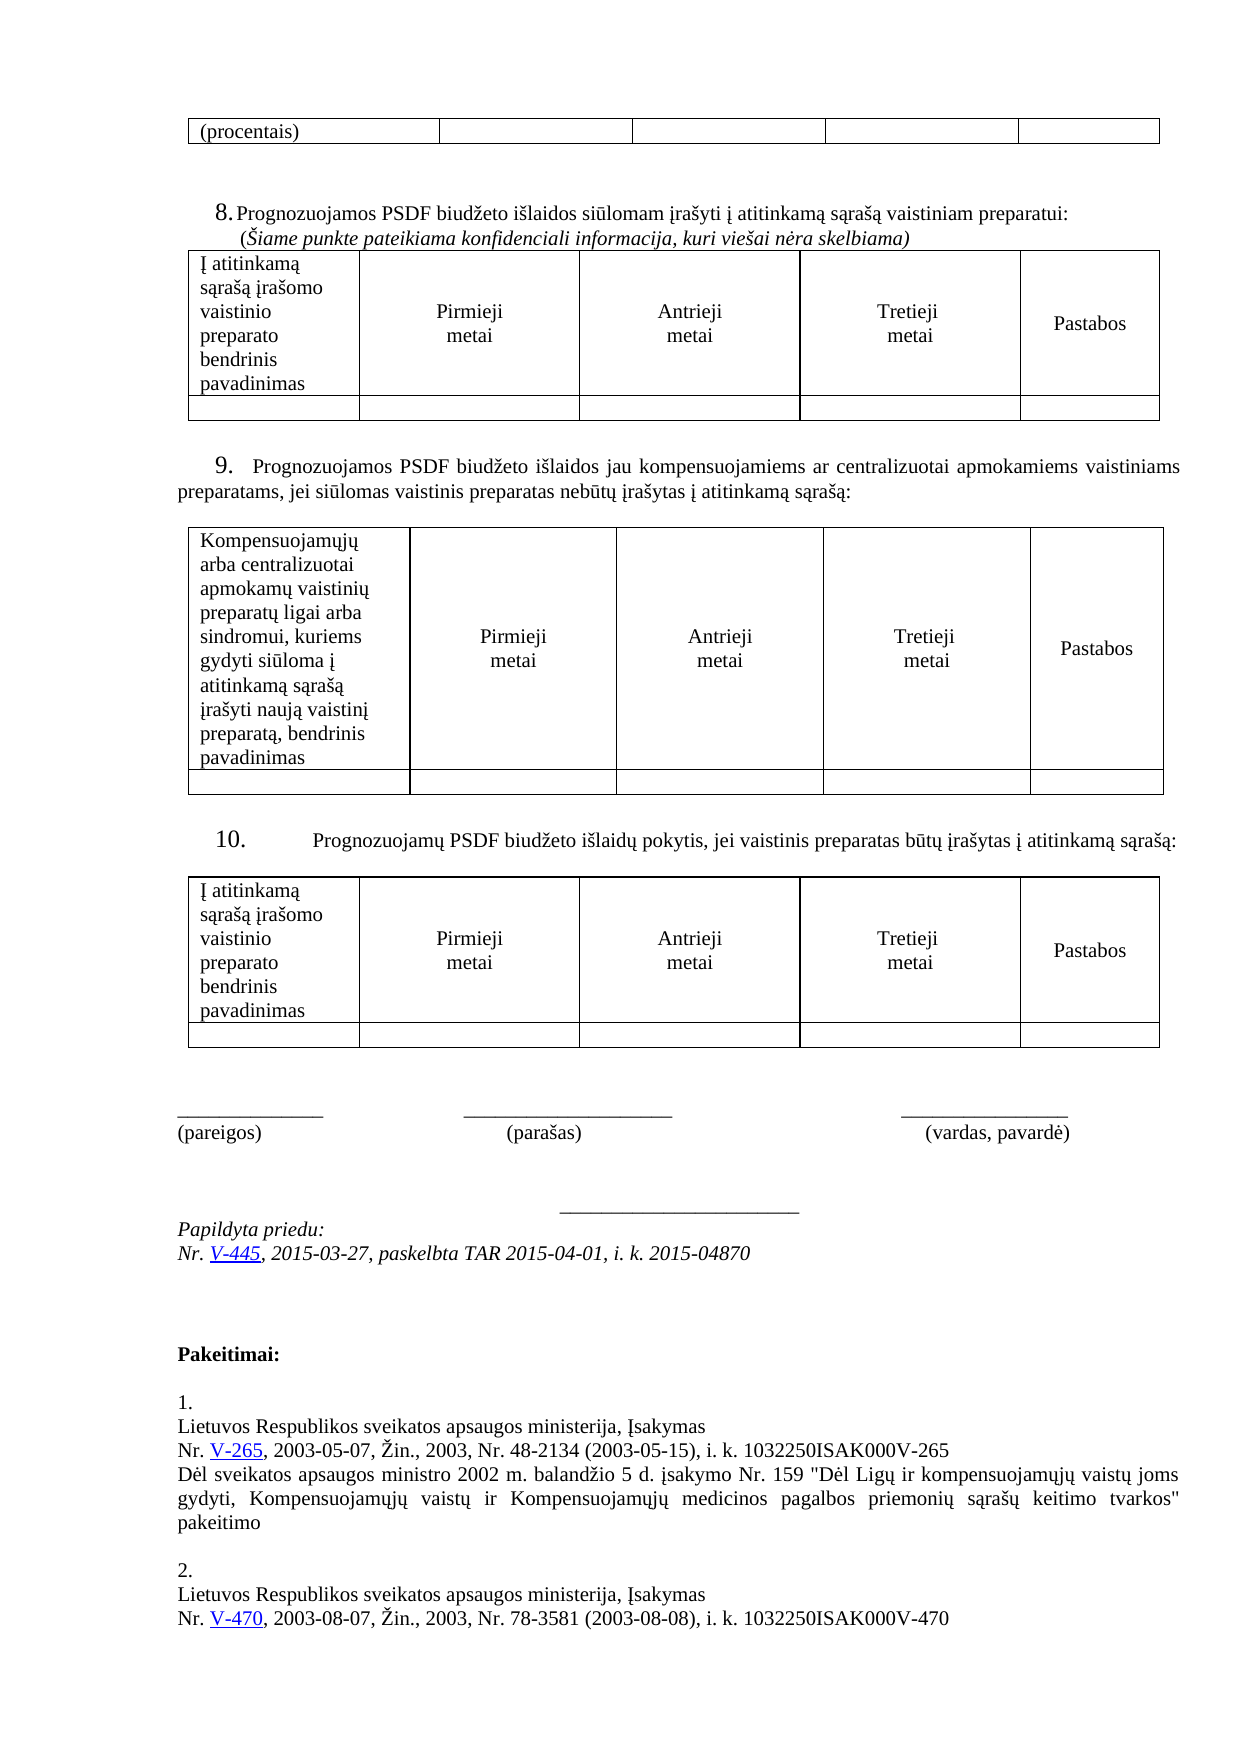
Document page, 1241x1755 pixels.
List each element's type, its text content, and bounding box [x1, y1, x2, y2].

table_header Pastabos [1031, 528, 1163, 769]
text Nr. V-445, 2015-03-27, paskelbta TAR 2015-04-01, i. k. 2015-04870 [177, 1241, 1181, 1264]
text 1. [177, 1389, 1181, 1414]
table_cell [360, 396, 579, 420]
text (pareigos) (parašas) (vardas, pavardė) [177, 1120, 1181, 1144]
table_cell [189, 1023, 359, 1047]
table_cell [580, 1023, 799, 1047]
table_header Antrieji metai [580, 251, 799, 395]
text Lietuvos Respublikos sveikatos apsaugos ministerija, Įsakymas [177, 1582, 1181, 1606]
table_cell [360, 1023, 579, 1047]
table_header Antrieji metai [580, 878, 799, 1022]
table_header Antrieji metai [617, 528, 823, 769]
table_cell [1031, 770, 1163, 794]
text (Šiame punkte pateikiama konfidenciali informacija, kuri viešai nėra skelbiama) [177, 226, 1181, 250]
table_cell [1021, 1023, 1159, 1047]
text 10. Prognozuojamų PSDF biudžeto išlaidų pokytis, jei vaistinis preparatas būtų įrašytas į atitinkamą sąrašą: [177, 824, 1181, 852]
table_cell (procentais) [189, 119, 439, 143]
table_cell [801, 396, 1020, 420]
table_cell [617, 770, 823, 794]
table_cell [189, 770, 409, 794]
table_header Tretieji metai [801, 878, 1020, 1022]
table_cell [801, 1023, 1020, 1047]
table_cell [411, 770, 616, 794]
table_cell [580, 396, 799, 420]
table_cell [189, 396, 359, 420]
table_cell [1019, 119, 1159, 143]
table_header Pastabos [1021, 878, 1159, 1022]
table_header Pirmieji metai [360, 878, 579, 1022]
table_header Į atitinkamą sąrašą įrašomo vaistinio preparato bendrinis pavadinimas [189, 251, 359, 395]
table_header Kompensuojamųjų arba centralizuotai apmokamų vaistinių preparatų ligai arba sindromui, kuriems gydyti siūloma į atitinkamą sąrašą įrašyti naują vaistinį preparatą, bendrinis pavadinimas [189, 528, 409, 769]
table_header Į atitinkamą sąrašą įrašomo vaistinio preparato bendrinis pavadinimas [189, 878, 359, 1022]
text _______________________ [177, 1192, 1181, 1216]
table_cell [826, 119, 1018, 143]
table_cell [824, 770, 1030, 794]
table_cell [633, 119, 825, 143]
text Papildyta priedu: [177, 1216, 1181, 1241]
text Dėl sveikatos apsaugos ministro 2002 m. balandžio 5 d. įsakymo Nr. 159 "Dėl Ligų ir kompensuojamųjų vaistų joms gydyti, Kompensuojamųjų vaistų ir Kompensuojamųjų medicinos pagalbos priemonių sąrašų keitimo tvarkos" pakeitimo [177, 1462, 1181, 1534]
table_header Tretieji metai [801, 251, 1020, 395]
text 2. [177, 1558, 1181, 1582]
text 9. Prognozuojamos PSDF biudžeto išlaidos jau kompensuojamiems ar centralizuotai apmokamiems vaistiniams preparatams, jei siūlomas vaistinis preparatas nebūtų įrašytas į atitinkamą sąrašą: [177, 450, 1181, 503]
text 8. Prognozuojamos PSDF biudžeto išlaidos siūlomam įrašyti į atitinkamą sąrašą vaistiniam preparatui: [177, 197, 1181, 226]
table_header Pirmieji metai [411, 528, 616, 769]
text Nr. V-470, 2003-08-07, Žin., 2003, Nr. 78-3581 (2003-08-08), i. k. 1032250ISAK000V-470 [177, 1606, 1181, 1630]
table_cell [1021, 396, 1159, 420]
text ______________ ____________________ ________________ [177, 1096, 1181, 1120]
text Pakeitimai: [177, 1341, 1181, 1366]
table_header Tretieji metai [824, 528, 1030, 769]
table_cell [440, 119, 632, 143]
table_header Pirmieji metai [360, 251, 579, 395]
text Lietuvos Respublikos sveikatos apsaugos ministerija, Įsakymas [177, 1414, 1181, 1438]
text Nr. V-265, 2003-05-07, Žin., 2003, Nr. 48-2134 (2003-05-15), i. k. 1032250ISAK000V-265 [177, 1438, 1181, 1462]
table_header Pastabos [1021, 251, 1159, 395]
